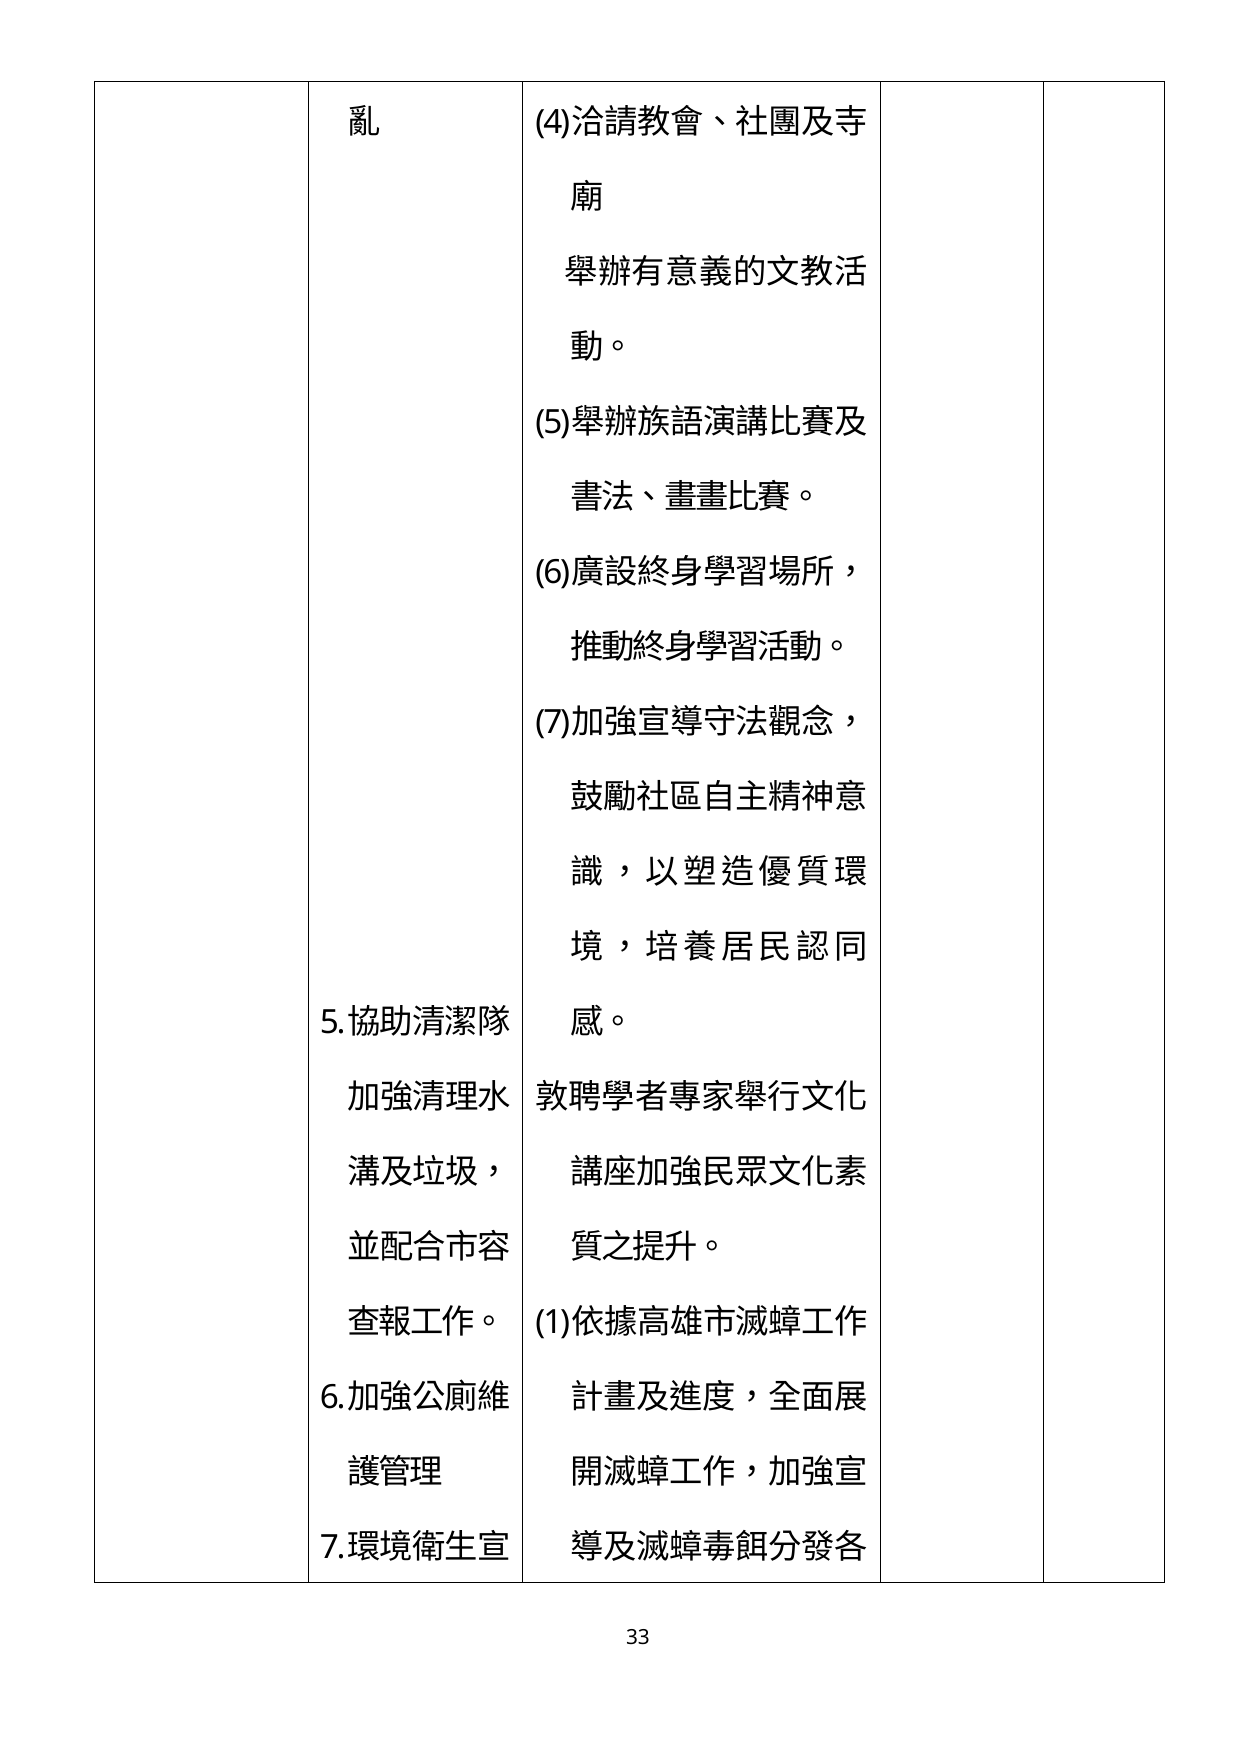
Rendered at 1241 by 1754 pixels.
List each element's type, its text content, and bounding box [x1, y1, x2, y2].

table_cell 1.合理管制組織編制有效運用人力，並推動第3階段員額精簡措施 2.行政業務委外 3.貫徹分層負責 4.依限辦理銓審 5.貫徹考試用人 6.推行人事公開 7.健全考核整飭工作紀律 8.加強員工訓練進修提高工作人員素質，增進服務品質。 9.加強出勤管理 10.依照「行政院與所屬中央及地方各機關(構)學校請頒獎章作業注意事項」規定，請頒公務人員功績、楷模、服務獎章，以激勵士氣。 11.依規定辦理退休、撫卹、資遣，並加強退休人員照護。 12.加強辦理員工待遇 13.辦理人事行政資訊系統作業 14.加強人事行政資訊管理 15.推動參與及建議制度 16.落實公務人員終身學習政策 17.性騷擾及性別歧視防治 18.拔擢績優女性促進女性參與決策 19.加強關懷員工身心健康措施。 20.貫徹足額進用身心障礙人員及原住民政策 21.擴大推動及強化運用公務人力資本衡量制度 1.加強處理機要、機密文件業務，達到迅速、確實效果。 2.加強文書管理 3.印信典守 4.加強檔案管理 1.擬定研究發展計畫，提高工作效率。 2.公文查詢、稽催、杜絕公文積壓或延誤。 3.管制業務，確實執行。 4.強化施政計畫作業，落實施政績效。 5.加強行政革新方案，做好為民服務工作，促進區政革新績效。 6.持續推動辦公室自動化作業 7.24小時服務專線「1999．高雄萬事通」 1.政風預防工作 2.貪瀆發掘 3.加強公務機密維護 4.預防危害或破壞事件 5.查處檢舉事項 單位預算之 籌編 2.預算分配 預算執行，發揮 會計管理功能 辦理各項統計業務，發揮統計支援決策功能 核定各里辦 公處工作計畫 2.召開里業務會報及里長座談會 3.規劃調整里鄰行政區域 4.資深里鄰長獎勵及特優里鄰長表揚 1.加強里幹事服勤 2.舉行里幹事工作會報 1.辦理鄰長講習 2.辦理鄰長參訪各項建設活動 3.里鄰長喪葬補助費 4.鄰長交通費 5.義務職辦公補助費 6.里鄰長健康保險 1.每年度召開一次 2.督促各里充分準備鼓勵出席並開好里民大會 發揚倫理道德，培養互助互愛美德，防止犯罪，以建立安祥和諧社會。 1.維護市容整潔促進美化環境以增進市民生活品質 2.查報有牌廢棄車輛 1.婚喪喜慶節約 2.端正禮俗宣導 1.排除糾紛，疏減訟源，增進社會和諧。 2.法律服務 1.辦理寺廟、教會(堂)登記之申請。 2.加強寺廟、教會(堂)管理與輔導 3.建立神壇資料 4.輔導寺廟、教會(堂)興辦公益慈善活動。 祭祀公業之清查 配合推行義務教育、普及國民教育。 1.舉辦各項藝文活動端正社會風氣，提升市民生活品質。 2.舉辦文化講座 1.辦理家鼠、蟑螂防除毒餌成效。 2.加強協助推動垃圾分類 3.加強輔檢住戶清除登革熱病媒蚊孳生源工作 4.推行消除髒亂 5.協助清潔隊加強清理水溝及垃圾，並配合市容查報工作。 6.加強公廁維護管理 7.環境衛生宣導 8.管制廢棄物流向 1.配合辦理防疫保健、食品安全及全民衛教宣導 2.登革熱防治暨宣導 3.有效預防流感感染 4.結核病防治宣導 5.愛滋病防治宣導 6.社區健康營造 7.社區長期照顧服務 8.老人免費裝假牙服務 9.辦理「自殺防治守門人訓練」 10.高風險通報 11.戒毒成功專線宣導 1.加強民防團 隊員編組管理 2.民防團隊常年訓練 3.執行上級交 辦之民防演習 4.空襲災民收容救濟 5.人力、物力調查及徵購洽借。 充實年度各項動員整備工作，以強化全民國防理念。 1.防災宣導 2.辦理災害防救措施 加強區內文化資產保存及維護 1.兵要調查 2.國民兵役籍管理 替代役備役役男役籍管理 1.役男兵籍調查 2.役男徵兵檢查 3.役男抽籤 4.役男徵集 5.役男服替代役申請 6.預(士)官徵訓 7.免役禁役緩徵 8.常備役體位因家庭因素及替代役體位服補充兵役 9.役男出境 10.常備兵家庭發生變故，申請提前退伍。 11.替代役役男提前退役 12.其他 1.軍人及其家屬 2.家屬生活扶助 3.列報家屬各項補助 4.留守業務 5.兵員徵召輸送 6.兵役宣傳 7.便民服務 8.協助並照顧義務役軍人還鄉返家 9.其他 1.後備軍人異動管理 2.後備軍人退伍歸鄉報到 3.後備軍人資料清查 4.後備軍人各種召集 5.後備軍人緩召 6.後備軍人轉免役體檢 7.後備軍人就 業輔導及職訓 8.其他 辦理投開票所工作人員訓儲講習 改善原住民生活，輔導原住民就業。 1.促進民眾與政府觀念一致以利市政建設推展 2.落實里、社區兒童及少年保護、家庭暴力及性侵害等高風險家庭之查報與防治宣導 1.辦理重陽節敬老系列活動 2.辦理老人及 身心障礙者乘車、船、捷運優惠記名卡。 3.辦理老人全民健保自付額減免 4.辦理老人營養餐食服務 5.加強推展老人社區化照顧服務 6.經營管理維護老人活動場所 7.辦理模範老人及敬老楷模表揚 8.辦理中低收入老人特別照顧津貼 9.辦理低收入戶子女免費收托 10.受理孤苦無依老人及孤兒申請安養 11.確保身心障礙者福利 12.辦理身心障礙者創業貸款 13.身心障礙者異動管理 14.辦理低收入戶子女乘車、船優惠記名卡。 15.核發單親家庭子女生活補助證明書 16.辦理特殊境遇家庭扶助 17.辦理國民年金事宜 18.原住民購屋及整修住宅補助 19.原住民綜合發展基金業務 1.低收入戶家庭生活補助及春節慰問金之發放 2.民眾急難救助 3.「馬上關懷」急難救助 4.中低收入戶子女生活補助 5.低收入戶核定及照顧 6.低收入戶異動管理 7.低收入戶證明書、中低收入戶老人及身心障礙者證明書核發。 8.中低收入戶 老人異動管理 9.中低收入老人生活津貼發放 10.經濟弱勢市民醫療補助 11.各界慈善樂捐款物之協辦 12.身心障礙者聯誼活動之協辦 13. 中低收入戶子女生活補助 14.低收入戶老人公費養護 15.低收入戶健康保險 16.經濟弱勢市民重傷病住院看護費補助 17.單親家庭子女生活教育補助 18.辦理身心障礙者生活補助費發放 19.父母未就業家庭育兒津貼 1.災民救助 2.災害防救災整備工作 1.各種慶典活動協助推動 2.辦理好人好事代表模範父母親及各種代表之選拔 3.重陽節致贈 壽星禮金之活動 4.敬老活動工作之推行 配合推展全民運動，增進市民身心健康。 1.推展社區公共設施建設 2.推展社區生產福利建設 3.推展社區精神倫理建設 4.加強推行本區社區發展工作 6.社區健康營造 7.社區長期照顧服務 推動區內婦女權益、增進性別平等、促進婦女參與社區公共事務。 推動本區綠美 化公共休閒空 間 加強老人福利服務。 1.財產登記 2.財產增置 3.財產經營 4.財產養護 5.財產減損 6.車輛管理使用 7.車輛保養及修理 8.職工管理 9.辦公廳舍管理 10.宿舍管理 11.區內各項建設 12.物品採購 13.驗收保管 14.登記與報廢 15.工程招標 16.財產變賣之辦理 依照財產管理辦法規定辦理。 依照規定辦理，以達到隨收隨解之目標。 推行公制度量衡制度 協辦稅務事宜 協助整頓攤販 1.賡續執行基層建設小型工程 2.6公尺以下巷、弄、路面、暨成道路及排水溝維護工作之查報及協調。 3.管制基層建設小型工程發包工作，使工作按進度進行。 辦理工廠營運調查及校正 1.有關街、路、巷、弄建議裝設路燈案件轉報。 2.路燈之維修轉報 3.行道樹、鄰里公園人行道紅磚。 區內公園及綠地建議綠化之案件轉報 保障消費者權益，建立良好商業規範 水利行政之處理及水利事業之興辦 回饋金業務 1.開具確無農舍證明 2.輔導稻田轉作休耕. 1.負責珍貴樹木提報 2.宗教團體及轄區內其他珍貴樹木之保護事項 1.全民造林計畫 2.超限利用處理計畫 3.原住民保留地集水區 保護林帶禁伐補償計畫 4.山林守護計畫負責協助市政府會同勘查超限利用地 1.原住民保留地土地設定 2.原住民保 留地土地所 有權移轉 3.補辦增劃 編原住民保留地計畫 4.非原住民申請相關事項 1.公、民營企業或非原住民申請承租開發礦業、土石、觀光遊憩及農產品集貨場倉儲設施之興建等承租 2.綜合觀光業務推行及景點維護輔導本區民宿業務 3.輔導觀光產業 1.廳舍修繕維護 2.充實本所資訊設備 1.天然災害搶修。 2.部落聚會所之興（修）建、養護及充實內部設備。 3.部落聯外道路、橋樑(含吊橋)及簡易自來水設施之維修養護。 4.部落巷道、排水溝、路燈、水電與其他攸關民生小型工程之興設及改善。 [309, 82, 522, 1582]
table_cell [881, 82, 1043, 1582]
table_cell [95, 82, 308, 1582]
table_cell [1044, 82, 1164, 1582]
table_cell 配合政府員額精簡政策，賡續執行員額精簡目標。 依「行政院及所屬各機關推動業務委託民間辦理實施要點」及本府年度委外實施計畫規劃辦理委外。 依「本府所屬機關分層負責實施要點」規定，審酌各項公務性質及權責輕重，依劃分層次詳加檢討，分層負責權責劃分、務求細密明確。 依照法定時限辦理銓審。 職務出缺，除由現職人員升補外，均申請分發考試及格人員或依業務需要商調他機關現職人員。 現職人員陞遷依照公務人員陞遷法與施行細則辦理陞補。 (1)加強平時考核要求各課室主管對同仁工作勤惰、品德生活，列舉優劣事蹟記載於平時成績考核記錄表，以作為年終考績之依據。 (2)對平時工作積極、業績優異或品德操守良好，有具體事蹟之人員予以激勵表揚。 (1)激勵員工參加本府人發中心訓練，以加強「為民服務」新觀念，提高工作效率。 (2)鼓勵人員參加空中大 學與行專或各大學之學 士、碩士在職專班進修。 (3)聘請著名之法律、心理健康、學者或英文名師蒞所進行專題演講，以增進同仁基本法學常識及如何促進身心健康與如何強化公務人員之英語能力。 對於員工每日上下班之刷卡及公出、外勤嚴予管制，每月並不定期查勤2次以上。 凡公務人員有特殊功績、勞績或優良事蹟，依規定專案請頒功績、楷模獎章外，服務成績優良者，於退休(職)、資遣、辭職或死亡時，任職滿40年者，請頒特等服務獎章；任職滿30年者，請頒一等服務獎章；任職滿20年者，請頒二等服務獎章；任職滿10年者請頒三等服務獎章。 (1)依據公務人員退休法之規定，逐年檢討列冊實施。 (2)繼續辦理退休人員三節慰問，並邀請退休人員參加各項團體活動。 (3)確實建立退休人員名 冊、支領月退休人員名冊，以加強照護退休人員。 辦理員工待遇、其他給與各項補助。 依規定辦理各項人事資料之建置及更新。 賡續建立或更新機關與個人資料，按時填送各項表報。 加強實施員工參與及建議制度，以提升行政效率。 要求員工1年至少要有40小時終身學習之護照認證登記(按季催促)。 利用集會及文宣等各種傳遞訊息方式，加強宣導性騷擾、性別歧視防治觀念及申訴管道，並利用各項訓練講習課程中，適當規劃性別平權及性騷擾防制相關課程。 積極拔擢績優女性同仁， 並依限填報相關資料參加 推動性別主流化木棉獎及 特別獎評選。 (1)推動職員參加健 康檢查措施並予健檢補助。 (2)辦理員工心理輔導研習、員工協助方案。 依規定繼續貫徹足額進用身心障礙人員。另本所依規定需進用原住民。 依行政院規劃設計之公務人力資本衡量制度，辦理問卷調查，並統計分析，以作為人事管理之重要參考。 (1)蒐集輿論反映資料，專人慎重處理，以達行政效率。 (2)機密案件依照規定辦理，以確保文書作業安全。 切實依照「高雄市政府文書處理實施要點」及有關法令規定，辦理公文收發、繕校工作。 依照「印信條例」及有關法令規定管理與使用印信。 設置專人，依照「高雄市政府文書處理實施要點」及有關法令規定辦理，使文卷案案可稽，並加強作業效率，提昇管理與應用功能。 (1)協助各課室提出研究發展計畫以助益區政革新。 (2)依照研究單位或個人所提研究計畫呈報市府敘獎。 (1)切實執行稽催工作，掌握公文處理流程。 (2)加強實施市府訂定之 「人民陳請案件作業流程處理期限」，以提高時效。 (1)上級交辦及重要業務列入追蹤管理。 (2)有關業務之協調與連繫。 (1)研擬下年度施政計畫先期作業，函報民政局審核後報府審議。 (2)擬訂下年度施政計畫草案報府審查並轉送市議會核備。 (1)賡續本所辦理為民服務平時考核工作。 (2)繼續實施「表揚績優地方人士實施要點」鼓勵提倡熱心公益者。 (3)與人民有關業務做到單一窗口櫃台化，達到一 貫作業要求。 (4)規劃辦理以電話及通訊處理申請案件及簡化各項申請書表及其流程，以達到便民目的。 (5)舉辦為民服務工作人員講習及分組研討以提高素質。 (6)提供民眾便捷的各種意見反映管道。 (7)撰擬每年度為民服務工作績效報告。 (1)配合市府資訊中心戶役政電腦連線，持續推動辦公室自動化，並加強培訓區政資訊人員備用。 (2)反映意見均納入民意資訊系統，俾便瞭解處理情形。 (3)申請資訊設備，推動辦公室自動化。 隨時上線受理、通報、處理、回覆服務。 (1)選定易滋弊端業務項目辦理業務稽核，先期發掘業務缺失並提出改進措施。 (2)透過各種會辦案件或召開政風座談會及執行專案訪查，研提業務興革建議，提昇機關廉能形象。 (3)檢討本所「無效率不便民」之行政規章，並透過廉政會報及主管會報適時修正，以提昇行政效率及消弭貪瀆成因。 (1)主動發掘員工廉能事蹟，簽報首長公開表揚或獎勵，樹立公務員優良典範。 (2)受理公職人員財產申報，並於次年辦理實質審查作業，另受理民眾查閱申請。 (3)主動配合業務單位活動加強辦理反貪、反詐騙及消費者保護等宣導作為。 (4)彙集本所採購資訊，釐析異常案件，實施重點稽核，防制弊端發生，提升施政品質。 (1)加強公務機密維護宣導工作。 (2)實施定期與不定期機密維護檢查，發現缺失立即簽請改進。 (3)針對重要行政會議及採購底價等易滋洩密事項或有關國家安全、國家利益事項，協調策訂嚴密專案保密措施，杜絕洩密情事。 (4)辦理專案資訊機密維護檢查，配合資安演練，機先消弭資安事件，有效確保機關資訊安全。 依照本所環境特性研修訂「預防危害或破壞事件實施計畫」乙種，並結合行政力量確實執行。 實施定期與不定期預防措施安全狀況檢查，發現缺失立即簽請改善。 依據本所門禁管理安全措施確實辦理並配合保全公司，加強巡邏查察，以確保機關安全。 春安、十月慶典或專案期間召開安全維護會報，以落實安全維護功能。 依據「市府處理民眾來府陳情案件聯繫作業注意事項」規定，協調主管單位妥處民眾集體陳情案件，加強重大偶突發或危安事故之預警資料蒐報，並於事件發生1小時內，通報上級機關。 蒐集違反國家安全法第2條之1情事及有關危害國家安全及影響國家利益之資料，提供調查機關處理。 加強查察員工品德生活違常、行政缺失等情事，審慎研析案情，以發掘貪瀆不法。 對易滋弊端之業務，如採購案件，積極發掘，查處貪瀆不法案件。 依據行政院頒「獎勵保護檢舉貪污瀆職辦法」，受理各類檢舉案件，並依法審慎處理。 依高雄市地方總預算編製作業手冊及有關規定，就各業務單位工作所需，依規定範圍核實編製年度歲入、出預算。 預算完成法定程序後，參照各業務單位年度工作進度，編製預算分配表陳報市府核定後付諸實施，並切實監督執行。 （1）經費動支核簽應與預算編列用途相符;預算執行應與計畫進度相合，如有落後，促請業務單位注意檢討改進。 （2）採購計畫應依政府採購法及相關子法規定程序辦理。 （3）健全財務秩序，加強財務內控，除嚴格審核各項收支憑證外，不定期實施現金、票據與證券查核等。 （4）依據帳籍按月編製會計報告;上半年編製半年結算報告，按年編製單位決算。 （5）各項支付案件依法審核，除採購卡給付項目外，儘速隨到隨辦，儘速完成支付手續，一般以不超過五天為限。 （1）辦理各類公務統計報表之審核與管理。 （2）配合及協調辦理各項統計調查工作。 （3）兼（協）辦統計調查人員之遴選與聯繫。 本區現有里數8里，要求各里辦公處擬訂年度工作計畫報區公所審核，並注意其執行績效，適時加以考核。 每3～4個月召開1次里業務聯繫會報，除里長、里幹事、本所各課室主管參加外，並邀請區內有關機關主管人員參加，報告業務狀況、檢討改進里行政工作之推行及彙集建議案作妥切之處理。 依據「高雄市區里區域調 整暨鄰編組自治條例」之規定，隨時調整鄰之編組，以健全基層組織。 (1)資深里鄰長服務滿10 年且無不良事蹟者選拔之，其繼續服務者，每滿5年表揚1次。除里長部份轉報市政府核獎外，鄰長部分由區公所頒發獎狀及獎品。 (2)特優里鄰長就現任且 無不良事蹟者，依規定 程序及名額提經區務會 議通過後報請市政府頒 獎表揚。 (1)依據高雄市政府民政 局86年11月13日高市府民四字第6170號函修正通過「高雄市里幹事服勤要點」辦理。 (2)規定里幹事上午集中在本所辦公、下午至里辦公處簽到辦公。 (3)訪問目的為瞭解里民一般狀況，發現困難問題主動為其服務。 (4)適時整理戶長資料之異動，並將訪問結果登記在戶長資料卡。 (5)為強化里幹事之服勤，由民政課長及督導考核小組分定期與不定期方式赴里督導，並填訪查表送區長核閱，區長並作重點督導。 每週星期四上午10時30分舉行里幹事工作會報，由各課室主管，提示工作事項，著重工作檢討、疑難問題之解決，並作成紀錄送區長核閱。 擬訂鄰長講習計畫，以溝通作法，促進政令之推行，本區鄰長共39人，限於場地分批辦理鄰長講習。 (1)擬訂鄰長參訪各項建設活動計畫及參加注意事項。 (2)調查參加參訪各項建設活動人數。 (3)依照計畫分梯次執行。 里鄰長於任期內死亡者，發給1次喪葬補助暨遺族慰問金，其標準如下： (1)里長：2萬元。 (2)鄰長：1萬5仟元。 每位鄰長每人每月2,000元交通費。 每位里鄰長每人每月240元。 依據全民健康保險暨相關規定辦理。 依規定編排開會日程表，做好會前準備工作並督促如期召開。 (1)印發里民大會(基層建設座談會)通知單，提案事項公告挨戶通知公民出席參加。 (2)督促里辦公處編印開會資料。 (3)彙集並印發政令宣導資料。 (4)函請機關學校團體派員列席里民大會。 (5)區長、主任秘書與各課室主管列席各里里民大會(基層建設座談會)，並考核開會情形。 (6)督促會後紀錄簿之整理與建議案之陳報，建議案列入追蹤管制。 (7)召開工作檢討會，針對工作缺失檢討改進。 (1)督導並運用各里、鄰組織，加強基金之募集及教育宣導工作。 (2)配合治安單位，協助維護社會安全，防止犯罪。 (3)舉辦敦親睦鄰活動，加強鄰里互助。 (1)要求里幹事鼓勵並宣導轄內市民自動自發(反映)改善市容。 (2)依據「高雄市政府改善市容查(通)報實施要點」辦理，對改善市容案件儘速填寫查(通)報，逕送業務有關機關辦理，並轉報市府處理。 在轄區內如有發現廢棄車輛，要求各里幹事及時查報並函轉警察單位辦理。 (1)發動改善民俗實踐會 委員勸導民眾實踐節約。 (2)勸導市民參加集團「婚 禮」力求節約，不舖張。 利用各種集會(里民大會及寺廟基層會議)時宣導。 (1)利用里民大會，廣予宣導調解功能。 (2)及時召開調解委員會議調解糾紛。 約聘律師免費受理法律諮詢服務。 不定期清查、訪視轄區內未登記之寺廟、教會(堂)，積極輔導辦理登記。 (1)加強財務稽核。 (2)輔導健全組織。 (3)掌握動態，出席各項會議。 (4)加強溝通互動、協助解決各項疑難問題。 加強寺廟神壇查察，輔導正常宗教活動，推行端正禮俗，嚴防神棍斂財或傳播邪教等不法行為。 輔導節約祭典費用，興辦公益慈善活動，以彰顯宗教慈悲濟世、教化社會、造福人群之精神。 (1)輔導祭祀公業土地派下提出祭祀公業土地登記。 (2)核發祭祀公業派下員證明。 （1)定期召開「強迫入學委員會」，執行強迫入學條例施行細則有關規定事項，並隨時追蹤中輟通報學生，執行強迫入學規定。 (2)適時調查區內學齡兒童，確實審核戶籍資料，並依學區劃分填送入學通知單。 (3)協助通知身心障礙學童報名特教班，接受特殊教育服務，若手冊將到期，協助速至區公所更換，以保障特殊學生之權益。 (4)配合各校輔導休學或自動離校之學生，繼續完成9年國民教育。 (5)追蹤經安置特教班未入學之身心障礙學生。 (1)加強配合推行莊敬自強端正禮俗宣導。 (2)適時配合舉辦各種社教及家庭教育活動。 (3)利用各種集會適時予以精神教育，並宣導「家庭教育」及「交通安全教育」等。 (4)洽請教會、社團及寺廟 舉辦有意義的文教活動。 (5)舉辦族語演講比賽及書法、畫畫比賽。 (6)廣設終身學習場所，推動終身學習活動。 (7)加強宣導守法觀念，鼓勵社區自主精神意識，以塑造優質環境，培養居民認同感。 敦聘學者專家舉行文化講座加強民眾文化素質之提升。 (1)依據高雄市滅蟑工作計畫及進度，全面展開滅蟑工作，加強宣導及滅蟑毒餌分發各家戶。 (2)滅鼠、滅蟑週前召開籌備會將毒餌分發運送各里辦公處，由里鄰長、里幹事挨戶配達，滅鼠週內派員督導考核。 (3)毒餌分送本區轄內各住戶配合統一施放。 (1)配合環保局推動垃圾分類，資源及廚餘回收活動宣導。 (2)宣導廢油及廚餘不得傾倒排水系統，應適當收集後交環保局環保車處理。 督促輔導檢查小組加強各里住家室內外登革熱病媒蚊孳生源清除工作。 編成聯合執行小組執行工作： (1)要求住戶(商店公司行號)維護自家四週兩公尺以內環境之清潔，責成各里執行小組切實勸導取締。 (2)空地廢棄物清運後，責成地主圍籬以防傾倒廢棄物。 (3)調查髒亂死角並維護已清除之地點。 (4)協調空地業主圍籬。 (1)協助清潔隊對全區垃圾清運及水溝清疏。 (2)要求各里密切配合。 對於區內權管之公廁，每週督導檢查。 利用各種集會及辦理文化講座宣導： (1)餐飲業者應裝設油煙污染防制設備，維護鄰近住家環境衛生。 (2)配合中元普渡紙錢集 中焚燒活動，減少空氣污染。 (3)於各種集會及辦理文 化講座時加強宣導；使用滿三年以上之機車，每年應於行照發照月份前一月至次月共三個月間，實施排氣定期檢驗乙次，逾期未定檢，將處新台幣2000元罰款，並禁止換發行照。 本所招標辦理之住家屋後溝清濬消毒等各項工作所產生之廢棄物，依法委託公民營廢棄物清除處理機構清除處理，或向清潔隊申請代運，並管制該廢棄物之流向。 （1）協助醫療衛生單位推行醫療保健及公共衛生工作。 （2）鼓勵市民按時接受各項疫苗接種。 （3）利用行政系統、里民大會協助推行食品安全等各項衛生教育工作。 （1）每月定期召開登革熱區級防疫指揮中心會議，建立跨單位合作機制。 （2）宣導各里成立里滅蚊志工隊。 （3）規劃辦理里鄰長登革熱研習會及社區民眾登革熱衛教宣導。 （4）請各轄區里幹事查報轄區內破損空屋函報各權管單位。 （5）病媒蚊調查布氏指數三級以上里段，於3-7日內動員清除孳生源工作（落實三級大掃除、四級大掃蕩）。 （6）根本處理轄區內積水地下室、破損空屋、髒亂空地、廢輪胎廠、回收場、陽性水溝、大型隱藏性孳生源。 （1）於流感大流行時，執行轄區臨時集中收治隔離場所防治措施。 （2）利用各種集會宣導流感防治措施。 （3）辦理流感種子教師與防疫志工之組隊培訓。 （4）協助宣導市民接種流感疫苗。 （1）配合公所活動或鄰里長集會，宣導結核病防治及七分篩檢表。 （2）協助經濟弱勢者X光巡檢活動。 （1）提供預防感染愛滋病的方法等衛教資訊。 （2）鼓勵市民利用轄區衛生所資源，接受愛滋病毒篩檢。 協助推動社區健康營造。 （1）協助發掘及通報社區有長期照顧需求個案。 （2）結合社區資源宣導長期照顧服務。 （1）強化轄區內里長、里幹事推動「老人免費裝假牙」人員在職教育訓練，內容包括假牙申請方式、補助年齡及對象、假牙補助類別及補助經費。 （2）結合社區資源宣導「老人免費裝假牙」之老人社會福利政策。 （1）配合衛生單位針對所轄里長、里幹事辦理自殺防治守門人訓練，落實守門人功能，訓練成果累計達轄區里數80%以上。 （2）利用行政系統、里民大會協助推動安心專線：「0800788995」。 落實社區內自殺高風險個案的發掘、關懷、轉介及通報。 協助宣導24小時不打烊免付費戒毒成功專線「0800-770-885 請請你、幫幫我」。 (1)依據內政部國防部函頒「民防團隊編訓服勤實施規定」辦理。 (2)本區民防團、分團經常檢討。 依上級規定辦理。 遵照上級所頒演習計畫及 規定辦理。 設立「空襲災害收容救濟站及分站」。 調查戰時可動員人力、物力，隨時掌握動員及徵購徵用。 (1)依據市府年度動員分類執行計畫策訂本區動員執行計畫。 (2)辦理動員之協調、訓練與演習工作。 (1)依轄區特性舉行防火 防災(防颱、防震)宣導 。 (2)印製相關防火宣導資 料、標語實施里鄰宣導。 (3)利用里民大會及鄰長 會議宣導居家防火、用電安全等防災宣導。 (4)輔導市民自行購置維 護滅火器等消防器材及裝設照明及監視錄影設備。 （1)依據「高雄市地區災 害防救計畫」及災害防救法相關規定辦理。 (2)配合「市級災害應變中 心」之成立，於內部成立「緊急應變小組」，執行「災害應變中心」交 付之各項災害防救任務。 (3)執行災情查報任務，並 將災情彙整定時回報「災害應變中心」。 (4)整合災害防救相關業 務，並由專人辦理。 （1）古蹟提報。歷史建築 提報。 （2）協助維護文化資產。 依據軍方需求，收集最新各種資料及實地調查正確獲得資料，提供軍方需求資料。 依兵役法修正施行前補充兵及國民兵管理運用辦法：國民兵依其原有身分列管、辦理國民兵身分證明書申請、換（補）發及異動，除、禁役等作業。國民兵以鄰、里完成編組，戰時及非常事變時，依令接受勤務編組及召集服勤。 依替代役備役役男管理作 業規定辦理：辦理退（停）役編組、異動、轉免、回、除禁役等作業。每年辦理役籍資料清查作業，以防脫、漏管理。平、戰時及非常事變時，接受勤務編組及召集服勤。 (1)每年1至4月前辦理兵籍調查。 (2)建立役男電腦資料檔並列印及齡名冊。 (3)執行申報登記及註記存檔。 兵籍調查完畢後，凡徵兵及齡男子未在學無緩徵原因，填發徵兵檢查通知書個別通知役男依指定日期、地點前往接受徵兵檢查，在學之大專役男，待其畢業前3個月辦理徵兵檢查；並配合兵役局徵兵檢查實施計劃彈性處理。 經徵兵檢查，判定常備役體位者(或替代役體位者)列入參加軍種兵科及徵集順序抽籤，並編造抽籤名冊及徵兵處理籤號名冊。 依照市府配賦梯次名額造送應徵名冊，填發徵集令，整理兵籍資料造送交接名冊派員護送引導入營。 (1)依據役男申請服替代役辦法規定：役男經徵兵檢查為常備役體位者，並符合專長、一般資格或特殊條件及限制條件者，得申請之。 (2)由役男或其代理人於內政部公告申請期間，檢具有關證明文件，向戶籍所在地區公所提出。 (3)經受理後，依規定陳報市府兵役處或內政部役政署核處。 (4)申請人數在核定員額內時，逕予核定；逾核定員額時，以抽籤決定之。 (5)配合年度役男徵兵檢查同時辦理。 (1)經徵兵檢查判定為常備役體位考選預(士)官甄試合格錄取者兵籍資料整理登記並依據國防部需要，由其製發入營通知書，寄達錄取考生，通知自行報到入營。 (2)整建兵籍資料及繕造 交接名冊送達施訓單位。 依兵役法規定，凡判定免役體位者核發免役證明，判刑5年或實際執行合計滿3年以上核定禁役，高中以上學校在校學生或犯有期徒刑以上之罪在追訴中或執行中者核定緩徵。 (1)凡合於是項辦法各款 規定者，填具審核表，檢附戶籍謄本有關證件。 (2)調查審核。 (3)造送補充兵處理名冊。 (4)經核准者，徵集為補充兵役。 (1)依役男出境處理辦法規定：役男申請出境符合規定，經由市府(區公所)或內政部入出國及移民署核准出境並按照申請核定期限屆滿回國接受應服兵役。 (2)歸化我國國籍者及回國僑民(生)役男兵調、體檢、抽籤、徵集、異動管理。 (3)大陸來台役男身調、體檢、徵集及異動管理。 (1)依兵役法第18條第4款「家庭發生重大變故，須負擔家庭生計主要責任」及常備兵補充兵服役規則第15條之認定標準辦理。 (2)符合條件者，向區公所提出申請，經市府複查後，逕報所隸總司令部審核，並核定退伍生效日期。 (1)依替代役役男提前退役辦法第2條規定情形辦理。 (2)符合條件者，向區公所提出申請，經市府複審並陳報內政部核定。 (1)平時掌握異動管理。 (2)兵籍資料整理齊全。 (3)事故處理必須辦理迅速配合徵集處理正確要求。 (4)依照本市戶役政業務資訊化，推動有關業務事項。 現役軍人家屬異動連繫及維護權益並管理。 (1)役男入營後15日內，調查家屬家況並初審不能維持生活扶助等級。 (2)繕造一次安家費及三節生活扶助金名冊，委託郵局匯款至家屬帳戶。 (1)年分三節，均於節前派員按戶實施複查，並辦理等級異動或註銷。訪問中發現家屬特殊災害貧困，並呈報發給急難慰問金。 (2)家屬生育喪葬補助，隨時受理24小時送現到家。 (1)現役軍人因公陣傷亡之慰問及喪葬補助，並辦理異動管理。 (2)遺族登冊整理及異動，維護權益。 護送徵召兵員入營，防止 中途意外事故，確保安全。 深入里鄰訪問徵屬，解答有關兵役法令。 (1)協助徵屬應辦兵役事項。 (2)里民電告或獲悉徵屬患急性疾病，家無照顧者，協助送醫治療。 (1)繕造義務役還鄉資料及報到名冊。 (2)配合輔導會安置傷殘及退役軍人與傷殘重建工作。 依照本市戶役政業務資訊化，推動有關業務事項。 (1)後備軍人遷(出)入於接獲通報15日內移資或催資列管並注意時效管制，對異動案件未結案件，主動追查以免造成延緩結案，務使異動事故減少至最低限度。 (2)自87年10月起後備軍人異動管理以電腦資訊管理，本市及台北市、台灣省各縣市均已為電腦化資訊管理，處理迅速，簡化減輕作業。 (1)異動列除管統計務求數字正確無誤。退伍報到注意資料校正、戶籍遷入報到著重並加強後備軍人家庭狀況調查，以期人資一致，以利召集業務。 (2)離營應報到之後備軍人已逾規定時期仍未報到者，其管制、查詢、催辦，依管理規則辦理。 (1)依照年度清查計畫，查對梯次退伍人數及在營在鄉各項事故，編造名冊，分階段處理。 (2)注意行方不明失蹤後備軍人之追查處理，消除重管、誤管、脫管等事故。配合戶籍冊資料兵役戶政合併清查補蓋役別章戳，核對兵籍資料錯誤更正登記造冊，分報市府兵役處及後備司令部。 (3)造報清查結果統計。 (1)由本市後備司令部，辦理點召、教召等訓練資料校正及事故處理。 (2)點召教召等不到人員 之清查追查未到點召或教召等人員之查尋處理。 依規定公告，並加強宣導，定於每年4月1日至4月30日止申請。 隨時受理申請。 隨時受理後備軍人就業職訓登記，並協助後備軍人查詢列印各項就業資料。 (1)加強後備軍人異動管理、兵籍與戶籍資料查對確實相符。 (2)配合動員需要，平常嚴密掌握後備軍人管額、有籍、有人不可漏管錯誤為原則。 (3)依照本市戶役政業務資訊化，推動有關業務事項。 依據高雄市選舉委員會訓儲相關規定辦理。 (1)配合辦理原住民微型經濟活動貸款、專門人才獎勵、購屋補助、整修建住宅補助及綜合發展基金貸款、國宅配售、法律服務、協助解決生活上所遭遇之困境，使其獲得實質之照顧。 (2)積極鼓勵原住民青年參加職業訓練，習得一技之長，提升生活水準。 (3)宣導原住民登記族別，提升族別註記率。 (1)定期督導里幹事辦理家戶訪問工作及主管不定時訪視里長工作，加強民意反映、落實為民服務。 (2)強化為民服務工作，即時解決或解答民眾問題並迅速辦理民眾申請案件。 (3)追蹤解決里民大會決議案。 (4)一切以爭取民眾對政府的向心力為依歸。 召開集會時，將兒童及少年保護、家庭暴力及性侵害防治宣導列入會議內容。並於平時瞭解轄內高風險家庭之現況，以做預防性之通報防範。 (1)依據戶政事務所列印 65歲以上老人名冊，辦理重陽敬老禮金之發放。 (2)結合機關學校、各里辦 公處或社會機構、團體、運用社會資源，辦理敬老聯歡會或園遊會活動。 (3)配合市政府辦理百歲人瑞訪視慰問活動。 (4)配合市政府辦理老人金婚、鑽石婚、白金婚典禮活動，鼓勵區內符合資格老人夫婦參加。 受理年滿65歲以上老人及持有身心障礙手冊市民辦理乘車、船、捷運優惠記名卡(敬老卡、博愛卡及陪伴卡)。 辦理設籍本市老人參加全 民健保自付額補助及核退（每年7月和11月）事宜。 (1)結合福利機構或社會公益團體辦理65歲以上老人營養餐食服務。 (2)申請市政府補助及運用社會資源辦理設籍高雄市65歲以上中低收入獨居或行動不便老人送餐到家或定點用餐服務。 (1)結合社區資源宣導長期照顧服務。 (2)協助通報轄區失能老 人至長期照顧管理中心。 (1)委託民間機構、團體經營管理維護老人活動中心、老人亭。 (2)活化老人活動場所，辦理各項老人文康、休閒、進修、講座服務等活動。 (3)加強受託管理老人活動中心團體電話問安、訪視關懷獨居老人服務。 (4)充實老人活動場所康樂器材及安全設施。 配合市政府及社團辦理表揚模範老人及敬老楷模活動。 由區公所受理申請轉社會局審核撥款。 凡列冊有案低收入戶，子女12歲以下送各托兒所，由市政府補助收托費用。 凡年滿65歲以上列冊低收入戶之孤苦無依老人及年滿15歲以下孤兒，報請仁愛之家收容頤養，或送請育幼院扶養。 辦理身心障礙者鑑定表申請、手冊發放及通知後續鑑定等相關工作，俾身心障礙者享有身心障礙者相關法規所規定之福利。 凡身心障礙者受過技藝訓練，有一技之長欲創業而無資金者，可向勞工局申請辦理貸款，經核定，最高額每名可貸50萬元正。 身心障礙者遷出入異動登記、核發、補發、換發身心障礙手冊。 低收入戶戶內高中以上學生辦理乘車、船優惠卡(仁愛卡)。 對符合單親家庭子女生活補助者，核發證明書。 (1)受理特殊境遇家庭子女生活補助及緊急生活扶助之申請審核。 (2)受理特殊境遇家庭緊急生活扶助及特殊境遇家庭身分證明之申請審核。 (3)受理設籍前外籍配偶遭逢特殊境遇之家庭扶助之申請審核。 依據國民年金法辦理被保險人所得未達一定標準者，資格審查核定等事項。 受理相關補助事宜。 (1)第一類低收入戶，每口每月11,890元。 (2)第二類低收入戶每戶每月5,900元。 (3)第三類低收入戶每年 三節(春節、端午節、中秋節)每節每戶2,000元。 (4)一、二、三、四低收入戶春節慰問金單口者2000元，有眷者3000元。 (5)第二、三、四類低收入戶高中以上學生每月發給就學生活補助5,900元。 (6)未滿15歲子女或15歲以上未滿18歲仍就讀國民中學，每月發給子女生活補助2,600元。 (1)設籍本市有社會救助法第二十一條各款所定情形之一者，依本市急難救助辦法辦理救助。 (2)設籍本市並受僱於外縣（市）之雇主，缺乏車資前往就職，或外縣（市）居民流落本市，缺乏車資返鄉者，依本市急難救助辦法辦理救助。 依馬上關懷急難救助實施計劃辦理： (1)負擔家庭主要生計責任者死亡、失蹤或罹患重病、失業或因其他原因無法工作，致家庭生活陷入困境。 (2)其他因遭逢變故，致家庭生活陷於困境。 未滿18歲，子女二口以上者，每人每月補助新臺幣2,000元；單口者每月補助新臺幣2,300元。 受理低收入戶申請，經調查、核定後，依核定類別列冊照顧。 低收入戶遷出入死亡異動通報連繫。 列冊有案之低收入戶、中低收入戶老人及身心障礙者依據申請由區公所核發證明。 中低收入戶老人遷出入死亡異動通報聯繫。 設籍本市年滿65歲以上市民，其家庭總收入、存款及不動產價值符合一定金額規定者，每月底發給中低收入老人生活津貼。 設籍本市滿6個月以上經濟弱勢，參加全民健保，自就醫日起3個月內自行負擔醫療費用超過5萬元且未獲其他單位醫療補助或保險給付者，陳報社會局核定補助。 各界人民慈善團體捐贈物品之配合辦理並通知轉發。 協助市府及有關單位配合辦理。 受理申請後，經調查、核定後列冊補助。 低收入戶65歲以上老人因罹患慢性疾病，癱瘓長期臥病在床且親友無法照顧者，陳報社會局協助其安置養護機構。 列冊低收入戶市民，會知健保局辦理投保，可免醫療部份負擔。 設籍並實際居住本市之經濟弱勢市民，經醫生診斷需專人看護而無家屬或家屬無法提供看護者，陳報社會局核定補助。 受理申請，經調查、核定後，列冊補助，生活補助至18歲，教育補助以未滿25歲就讀大學為限。 設籍本市領有身心障礙手冊其家庭總收入、存款及不動產價值符合一定金額規定者，每月發給生活補助費。 區公所受理，並登錄系統後，送中央查調資料，經社會局核定補助，由區公所函復民眾核定結果。 受理災情查報及災害救助申請，並依災害救助相關規定發放救助金。 (1)防汛期間針對災害潛勢區加強民生物資安全儲備機制，並強化充實災民收容避難所設施設備與安全維護管理機制。 (2)適時進駐災害應變中心，掌握即時災情，並辦理災害期間災民收容安置作業與暢通救災物資調動管理。 各里辦公處於國家各種慶典紀念節日，鼓勵民眾及各公司行號、學校、機關、工廠及各住戶懸掛國旗或張燈結彩。 (1)各里辦公處及各機關、 學校、社團推荐好人好事、模範父親、多元形象媽媽、優秀青年、孝親家庭、模範老人、敬老楷模。 (2)各種模範代表，經區級 初審後報請市級評審表揚。 (1)由戶政事務所提供65歲以上老人名冊交本所彙整辦理發放禮金作業後，發放名冊送社會局核銷。 (2)採郵局轉帳方式或由各里幹事負責轉贈各老人禮金，以表示敬老慰問。 (1)戶政事務所提供本區65歲以上老人造冊統計交本所彙整，以便辦理敬老重陽活動。 (2)配合高雄市政府舉辦老人金婚、鑽石婚、白金婚等婚頌典禮活動，並為具有資格老人夫婦報名參加。 (3)配合長青中心辦理長青運動會。 (1)適時舉辦區內運動會 ，並選拔優秀運動員參加全市及「全國性」比賽等。 (2)配合區體育會適時舉 辦各項運動競賽。 (3)配合社區需要、提倡慢 跑、慢速壘球、桌球等運動。 (1)輔導社區興建（設置）活動中心。 (2)社會環境衛生及垃圾 之改善與處理。 (3)社區道路、水溝之維修。 (4)停車設施之整理與添設。 (5)社區綠化與美化。 輔導社區生產建設基金之運用與管理，並定期(每年1次)查核存款情形。 社會福利之推動。 社區托兒所之設置。 其他。 加強改善社會風氣重要措施及國民禮儀範例之倡導與推行。 鄉土文化、民俗技藝之維護與發揚。 社區交通秩序之建立。 社區公約之制訂。 社區守望相助之推動。 (6)社區全民運動之提倡。 (7)其他。 (1)輔導合乎社區發展條件之地區成立社區發展協會。 (2)輔導社區定期召開會員大會暨理監事會議。 (3)加強推行社區福利服務。 協助推動社區健康營造，增進民眾健康。 協助發掘及通報社區有長期照顧需求個案至本市長期照顧管理中心。 (1)積極鼓勵婦女參與社區公共事務，培育社區婦女領導人才。 (2)積極鼓勵婦女參與社區活動，並營造本區特色。 (3)協助推動本市婦女政策、性別平等及婦女保護、落實性別主流化之推動等工作。 (4)協助推動高雄市婦女權益促進委員會社會參與小組之決議事項。 (5)協助其他有關婦女社會參與之事項。 (1)結合各相關局處、轄區派出所、清潔隊等單位及全體里幹事，組成清除取締小組，實施佔用物、廢棄物清除及野狗、遊民處置等工作。 (2)配合養護大隊推動社區予以美綠化及維護環境整潔工作。 (3)加強管理各活動中心 ，以符合社區居民利益。 設置社區關懷站，提供區內老人福利服務。 (1)財產增減、移動登帳報告登記。 (2)財產增減月報、半年報、報廢表之編擬年統計表並定期(不定期)盤點清查。 (3)「市有財產管理系統」線上作業。 (1)財產撥入接收捐送及購置之處理。 (2)財產之購置及營造請購單證簽辦與核定。 (3)財產之採購依據政府採購法規定辦理。 (4)採購驗收完畢後，採購單位將財產增加單、發票及有關文件，送會計單位查核確認後為財產產籍之登記。 (1)房地產等不動產權登記。 (2)辦理一般產權責任簽證。 (3)房地產租借事項。 (4)一般財產租借事項。 (5)租借爭執處理。 (1)財產損毀及遺失之調查理賠事項。 (2)財產保護及修繕事項。 (3)消防設備及飲水設備安全檢測。 (4)財產稅費及防護保險之處理。 (1)財產之報損、報毀或撥出之核定。 (2)辦理財產變賣標售事項。 (3)財產各項報表編報。 (1)車輛購置、贈與、移撥及報廢。 (2)車輛登記檢驗領照納稅事宜。 (3)車輛之保險事項。 (4)車輛之調派。 (5)油料與材料、工具報銷。 (6)車輛耗油量月報表之編造。 (7)車輛肇事之處理。 (1)車輛檢修報告及經費報銷。 (2)未合保養及修理事項之處理。 （1）依工友管理規定。 （2）依高雄市政府事務勞力替代措施推動方案及相關規定辦理。 (1)單位及人員清潔檢查工作。 (2)辦公處所佈置及調整建議。 (3)配合清除髒亂有關推行衛生清潔檢查工作。 (4)辦公廳內外環境之美化。 (5)辦公廳搬遷、計劃、進度、合約簽訂。 (1)宿舍居住人調離之處理。 (2)宿舍災害之處理。 (3)宿舍增修建之申請與報銷。 (4)宿舍申請登記、保證書簽訂。 基層建設各項工程會檢工作。 (1)編製年度物品購置概算。 (2)成躉採購之物品核定。 (3)辦理有關事務物品之採購。 (4)事務機械器具之保管養護。 (5)運動器材之保管養護。 (1)物品驗收後之處理。 (2)非消耗性物品之借用登帳。 (1)報廢物品之處理。 (2)物品收支月報。 (3)物品收支登帳。 (1)依據政府採購法規定辦理工程招標公告。 (2)開標結果之簽報。 (3)簽訂合約。 (1)財產變賣擬議。 (2)變更結果之簽報。 每半年填報半年報表，每年填寫年報表送財政局備查。 現金(支票)出納保管，經常與各課室密切維繫協調，依法執行，收支隨時登記，數字力求正確無誤確實。 (1)配合辦理度量衡授權事項。 (2)配合本市度量衡檢定所辦理轄區內度量衡器檢查事項。 (1)配合財稅相關單位辦理各項稅務宣導。 (2)財產稅（房屋稅、地價稅）補單事宜。 (1)受理攤販申請販營業許可證，經初核書面資料、種類、數量後，轉報經發局市場管理處覈實核發許可證。 (2)配合各區轄內分駐所、派出所整頓攤販，以維市容觀瞻。 (1)依據里民大會建議案及其他各項集會之建議案件會同里長、里幹事實地勘估、預估工程費，擬定工程先後順序。 (2)配合編配之工程費，擬定工程計畫及進度表，呈報市府核定後，依照計畫執行。 (3)參照民政局提供之工程標準圖辦理規劃設計工作，自行審核或視實際需要送請工務局審核。 (4)依據本市各區公所執行小型工程作業要點辦理招標、訂約、監工、驗收等工作。 (5)辦理情形成果，依式呈報上級核備。 依據新制定高雄市市區道路管理自治條例執行6公尺以下道路路面之改善及養護。 (1)擬定工程進度表，呈報上級核備。 (2)遵照規定程序辦理。 於每年六月配合經發局辦理轄內工廠營運調查及工廠執照之校正，以便掌握工廠營運實況及其家數。 依據各里所提之建議案件實地勘查，專案報請養護工程處編列預算辦理。 各街、路、弄、巷路燈損壞於接獲報告時，隨時連絡養護工程處維修人員前往修護。 依據各里提報轄內各路、街之行道樹、鄰里公園人行道紅磚等損壞時，連絡養護工程處前往維修。 (1)凡供民眾休息之公園之綠地，視其需要隨時建請養護工程處加以綠化，以美化市容觀瞻。 (2)鼓勵民眾，利用屋頂或空地多種植花木，以美化環境。 (3)協助養工處辦理市民種植所需花木之申請。 (1)依據商品標示法辦 理。 (2)宣導及輔導廠商商品正確標示。 (3)定期實施商品標示抽查。 1.中小排水管理、新建、修建及計畫提報 2.道路側溝新建、修建及計畫提報 3.高雄市政府委託事項 辦理高屏溪水質水量保護區水源保育與回饋計畫事項 受理區民申請，檢證移交耕地所屬公所勘查，符合後由本所核發證明書。 依據「稻米生產及稻田轉作後續計畫」受理申請，經查定後造冊呈報市府。 依高雄市珍貴樹木保護自治條例規定，對由本市市民或機關團體備齊樹木基本資料及相關文件提出申請案經初審後送主管機關審核。 對於珍貴樹木之所有人或占有人提出之申請，轉請市府工務局或經發局提供養護技術援助。 依據「全民造林運動實施 計畫」受理申請，經檢測審查後造冊呈報市府原住民事務委員會核發獎勵金。 依據「超限利用地處理計 畫」受理申請，經檢測 審查後造冊呈報市府原住民事務委員會核發獎勵金依據「森林保育計畫」受理申請，經檢測審查後造冊呈報市府原住民事務委員會核發獎勵金。 依據行政院原住民族委員 會「莫拉克颱風災區原住民保留地山林守護計畫」執行例行項目，協助本區原住民保留地調查、公有地造林、超限利用地及非法使用調查等維護工作。 依據水土保持局列管清冊 ，查報林業用地超限利用地案件，並經查報後提送相關資料呈市府辦理。 依原住民保留地開發管理 辦法第7條及第8條，由本所核定造冊送地政事務所審查登記。 依原住民保留地開發管理 辦法第17條由本所審查後陳報市政府核定。 輔導原住民取得民國77年2月1日以前使用其祖先遺留且繼續使用迄今之公有地，將符合申請條件造冊呈報市政府。 受理非原住民換約或續租、繼承及贈與案件，由本所審查後陳報市政府核定。 依原住民保留地開發管理 辦法第24條受理，經本區 土地權利審查委員會審查 通過後，層報行政院原住 民族委員會核定。 (1)各景點僱工維護及綠美化撫育勞動。 (2)荖濃溪魚類資源臨時人員查報及生態保育業務。 (3)觀光活動宣傳行銷等相關業務。 (4)輔導民宿合法登記。 (5)辦理民宿行銷與管理研習。 (1)辦理原住民手工藝研習。 (2)印製重建原住民手工藝成果等資料。 充實辦公廳設備，維護公共安全及營造優質洽公環境品質。 汰換及增購資訊硬、軟體設備，提升本所網路品質及資通安全。 (1)依據行政院原住民族委員會補助原住民族地區基本設施維持費作業要點辦理。 (2)依據本市各區公所執行小型工程作業要點辦理招標、訂約、監工、驗收等工作。 (3)辦理情形成果，依式函報上級核備。 [523, 82, 880, 1582]
